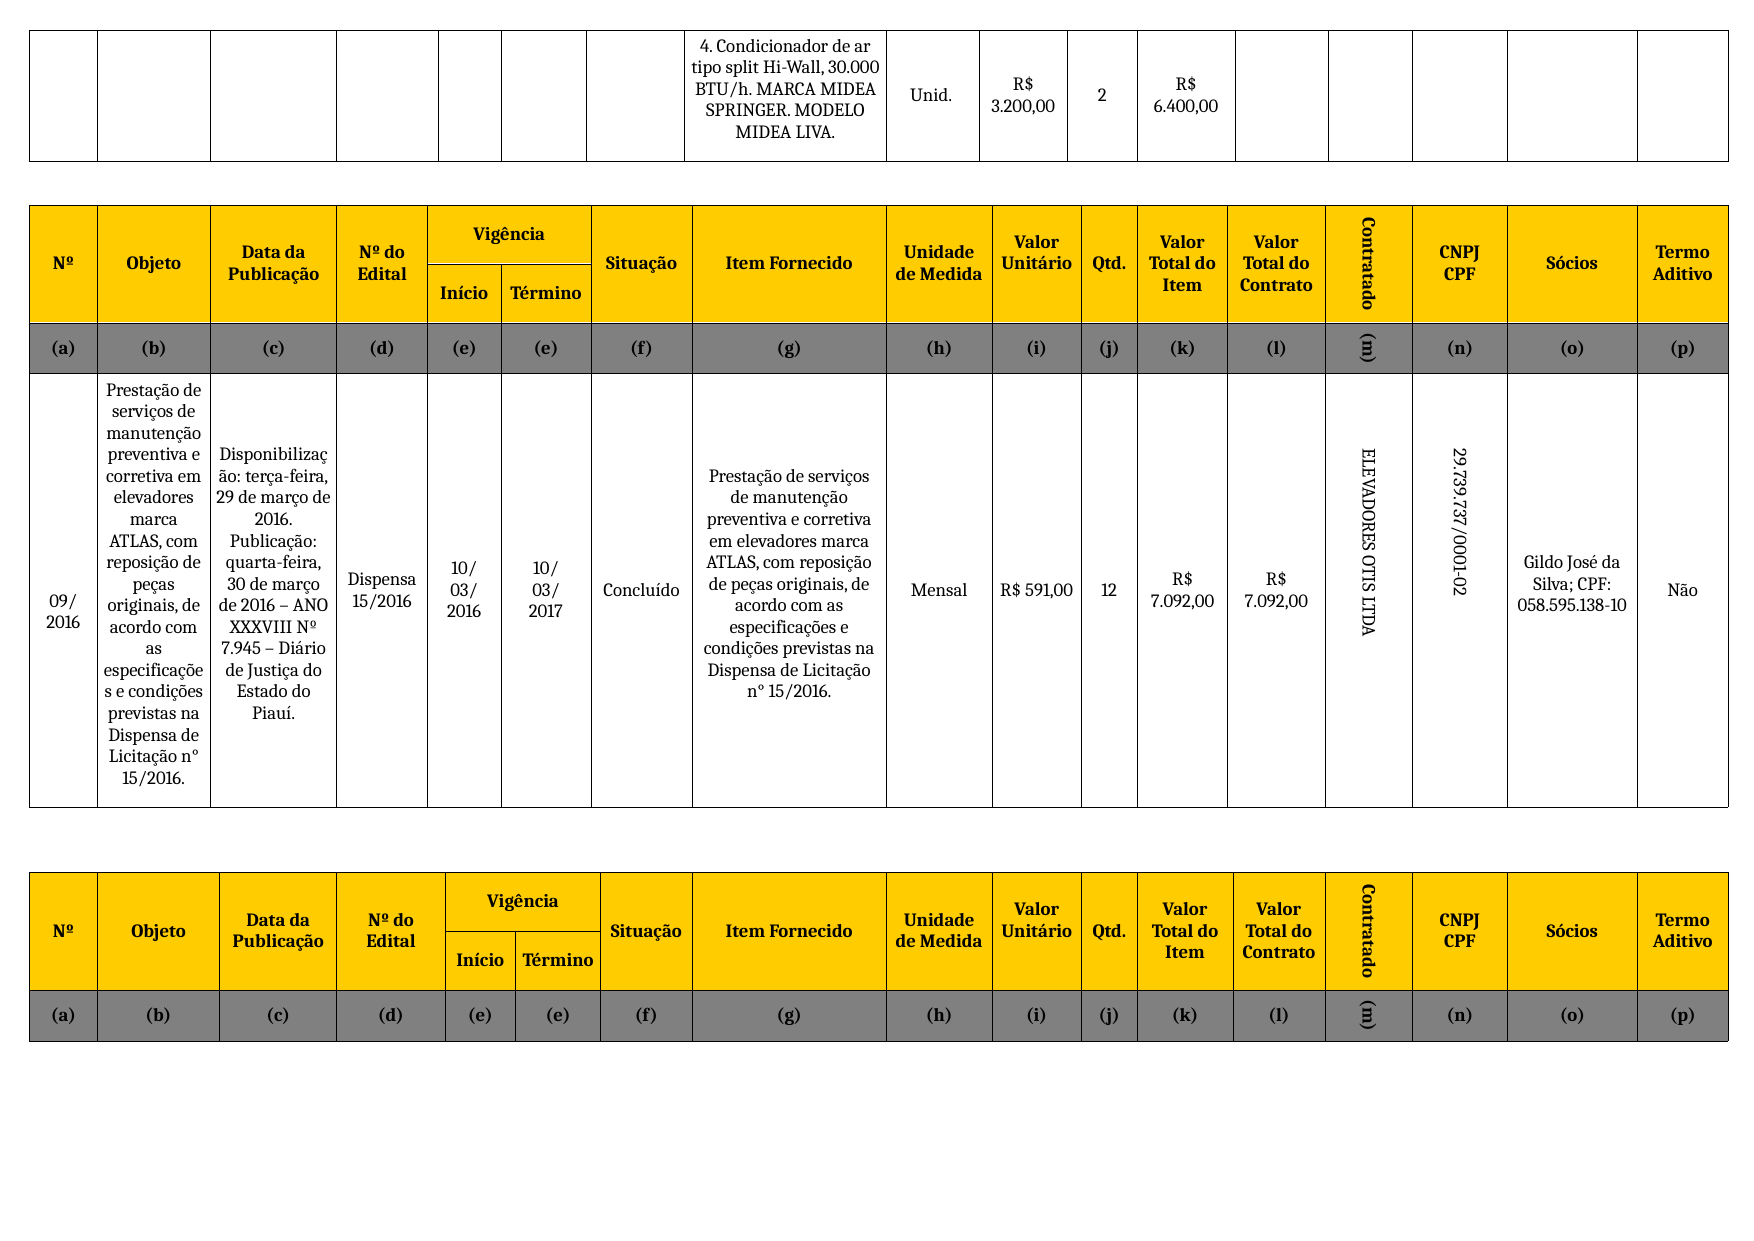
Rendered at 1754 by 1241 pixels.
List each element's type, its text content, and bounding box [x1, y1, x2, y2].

table_cell (b) [98, 991, 219, 1041]
table_cell (n) [1413, 991, 1507, 1041]
table_cell (e) [502, 324, 591, 373]
table_cell Término [502, 265, 591, 322]
table_cell R$ 7.092,00 [1228, 374, 1325, 807]
table_header Contratado [1326, 206, 1412, 322]
table_cell (c) [220, 991, 336, 1041]
table_cell 12 [1082, 374, 1137, 807]
table_header Qtd. [1082, 206, 1137, 322]
table_header Item Fornecido [693, 873, 886, 990]
table_cell (p) [1638, 324, 1728, 373]
table_cell (o) [1508, 991, 1637, 1041]
table_cell (c) [211, 324, 336, 373]
table_cell 10/ 03/ 2016 [428, 374, 501, 807]
table_cell Início [428, 265, 501, 322]
table_header Nº do Edital [337, 206, 427, 322]
table_cell [439, 31, 501, 161]
table_header Vigência [446, 873, 600, 931]
table_cell R$ 3.200,00 [980, 31, 1067, 161]
table_cell (m) [1326, 991, 1412, 1041]
table_cell [1413, 31, 1507, 161]
table_cell (a) [30, 991, 97, 1041]
table_header Valor Total do Item [1138, 873, 1233, 990]
table_cell (a) [30, 324, 97, 373]
table_cell (n) [1413, 324, 1507, 373]
table_cell (m) [1326, 324, 1412, 373]
table_cell Não [1638, 374, 1728, 807]
table_cell [587, 31, 684, 161]
table_cell (j) [1082, 991, 1137, 1041]
table_cell R$ 7.092,00 [1138, 374, 1227, 807]
table_header Situação [601, 873, 692, 990]
table_header Valor Total do Contrato [1234, 873, 1325, 990]
table_header Sócios [1508, 206, 1637, 322]
table_cell 4. Condicionador de ar tipo split Hi-Wall, 30.000 BTU/h. MARCA MIDEA SPRINGER. MODELO MIDEA LIVA. [685, 31, 886, 161]
table_cell (g) [693, 324, 886, 373]
table_cell Gildo José da Silva; CPF: 058.595.138-10 [1508, 374, 1637, 807]
table_cell [211, 31, 336, 161]
table_cell R$ 591,00 [993, 374, 1081, 807]
table_header Data da Publicação [211, 206, 336, 322]
table_cell (h) [887, 324, 992, 373]
table_header CNPJ CPF [1413, 873, 1507, 990]
table_cell [98, 31, 210, 161]
table_header Unidade de Medida [887, 206, 992, 322]
table_cell ELEVADORES OTIS LTDA [1326, 374, 1412, 807]
table_header Contratado [1326, 873, 1412, 990]
table_header Unidade de Medida [887, 873, 992, 990]
table_cell (e) [428, 324, 501, 373]
table_cell Disponibilização: terça-feira, 29 de março de 2016. Publicação: quarta-feira, 30 de março de 2016 – ANO XXXVIII Nº 7.945 – Diário de Justiça do Estado do Piauí. [211, 374, 336, 807]
table_cell (k) [1138, 324, 1227, 373]
table_cell (f) [592, 324, 692, 373]
table_header Valor Total do Contrato [1228, 206, 1325, 322]
table_cell [1236, 31, 1328, 161]
table_header Qtd. [1082, 873, 1137, 990]
table_header Nº [30, 873, 97, 990]
table_cell (d) [337, 324, 427, 373]
table_cell (i) [993, 324, 1081, 373]
table_header Data da Publicação [220, 873, 336, 990]
table_cell 09/ 2016 [30, 374, 97, 807]
table_cell Prestação de serviços de manutenção preventiva e corretiva em elevadores marca ATLAS, com reposição de peças originais, de acordo com as especificações e condições previstas na Dispensa de Licitação n° 15/2016. [98, 374, 210, 807]
table_header Valor Unitário [993, 206, 1081, 322]
table_cell (g) [693, 991, 886, 1041]
table_header Valor Unitário [993, 873, 1081, 990]
table_header Sócios [1508, 873, 1637, 990]
table_header Valor Total do Item [1138, 206, 1227, 322]
table_cell (d) [337, 991, 445, 1041]
table_header Termo Aditivo [1638, 873, 1728, 990]
table_cell [30, 31, 97, 161]
table_cell (i) [993, 991, 1081, 1041]
table_cell (o) [1508, 324, 1637, 373]
table_header CNPJ CPF [1413, 206, 1507, 322]
table_cell [502, 31, 586, 161]
table_cell (f) [601, 991, 692, 1041]
table_cell Concluído [592, 374, 692, 807]
table_header Termo Aditivo [1638, 206, 1728, 322]
table_cell Prestação de serviços de manutenção preventiva e corretiva em elevadores marca ATLAS, com reposição de peças originais, de acordo com as especificações e condições previstas na Dispensa de Licitação n° 15/2016. [693, 374, 886, 807]
table_cell (l) [1234, 991, 1325, 1041]
table_cell Término [516, 932, 600, 990]
table_cell 29.739.737/0001-02 [1413, 374, 1507, 807]
table_cell 2 [1068, 31, 1137, 161]
table_cell (j) [1082, 324, 1137, 373]
table_header Objeto [98, 873, 219, 990]
table_cell (e) [516, 991, 600, 1041]
table_header Situação [592, 206, 692, 322]
table_cell R$ 6.400,00 [1138, 31, 1235, 161]
table_header Nº do Edital [337, 873, 445, 990]
table_cell [337, 31, 438, 161]
table_cell [1329, 31, 1412, 161]
table_cell Unid. [887, 31, 979, 161]
table_cell [1638, 31, 1728, 161]
table_cell (l) [1228, 324, 1325, 373]
table_cell (k) [1138, 991, 1233, 1041]
table_cell (p) [1638, 991, 1728, 1041]
table_header Vigência [428, 206, 591, 263]
table_header Nº [30, 206, 97, 322]
table_cell (h) [887, 991, 992, 1041]
table_cell Mensal [887, 374, 992, 807]
table_cell Dispensa 15/2016 [337, 374, 427, 807]
table_cell Início [446, 932, 515, 990]
table_header Objeto [98, 206, 210, 322]
table_cell (e) [446, 991, 515, 1041]
table_header Item Fornecido [693, 206, 886, 322]
table_cell [1508, 31, 1637, 161]
table_cell (b) [98, 324, 210, 373]
table_cell 10/ 03/ 2017 [502, 374, 591, 807]
